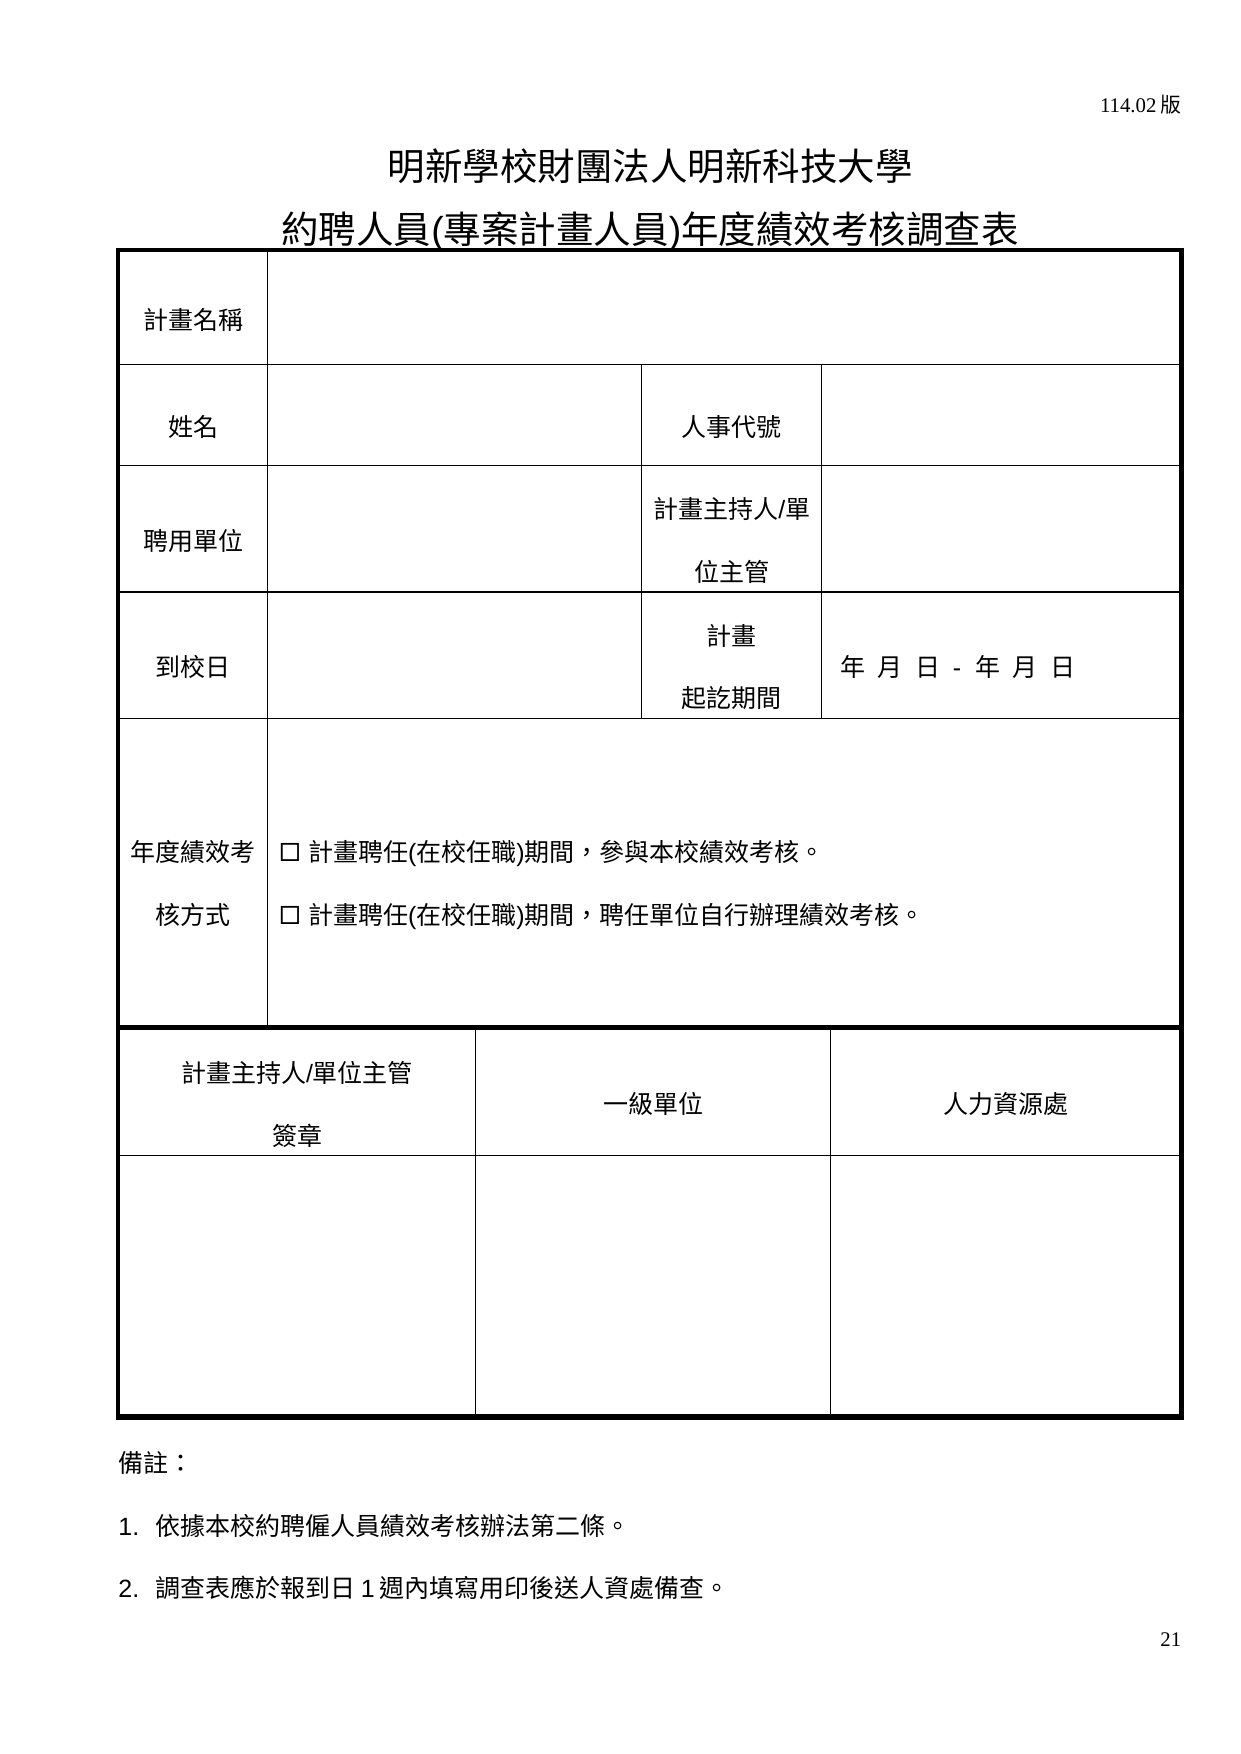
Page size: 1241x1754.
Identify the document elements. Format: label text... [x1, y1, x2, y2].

table_cell [268, 466, 641, 591]
table_cell 到校日 [120, 593, 267, 717]
table_cell 人力資源處 [831, 1030, 1179, 1155]
table_header [268, 252, 1179, 364]
table_cell  計畫聘任(在校任職)期間，參與本校績效考核。  計畫聘任(在校任職)期間，聘任單位自行辦理績效考核。 [268, 719, 1179, 1025]
table_cell 人事代號 [642, 365, 821, 465]
table_cell [822, 365, 1179, 465]
table_cell [831, 1156, 1179, 1414]
text 明新學校財團法人明新科技大學 [118, 123, 1181, 185]
table_cell [822, 466, 1179, 591]
table_cell 計畫主持人/單位主管 簽章 [120, 1030, 475, 1155]
table_cell 計畫 起訖期間 [642, 593, 821, 717]
table_cell 聘用單位 [120, 466, 267, 591]
table_cell [268, 365, 641, 465]
table_cell [476, 1156, 830, 1414]
table_cell 一級單位 [476, 1030, 830, 1155]
table_cell [120, 1156, 475, 1414]
table_cell 年度績效考核方式 [120, 719, 267, 1025]
table_cell 姓名 [120, 365, 267, 465]
table_cell [268, 593, 641, 717]
text 備註： [118, 1420, 1181, 1482]
list 依據本校約聘僱人員績效考核辦法第二條。 [118, 1482, 1181, 1545]
table_cell 計畫主持人/單位主管 [642, 466, 821, 591]
table_header 計畫名稱 [120, 252, 267, 364]
text 約聘人員(專案計畫人員)年度績效考核調查表 [118, 185, 1181, 248]
list 調查表應於報到日1週內填寫用印後送人資處備查。 [118, 1545, 1181, 1607]
table_cell 年 月 日 - 年 月 日 [822, 593, 1179, 717]
